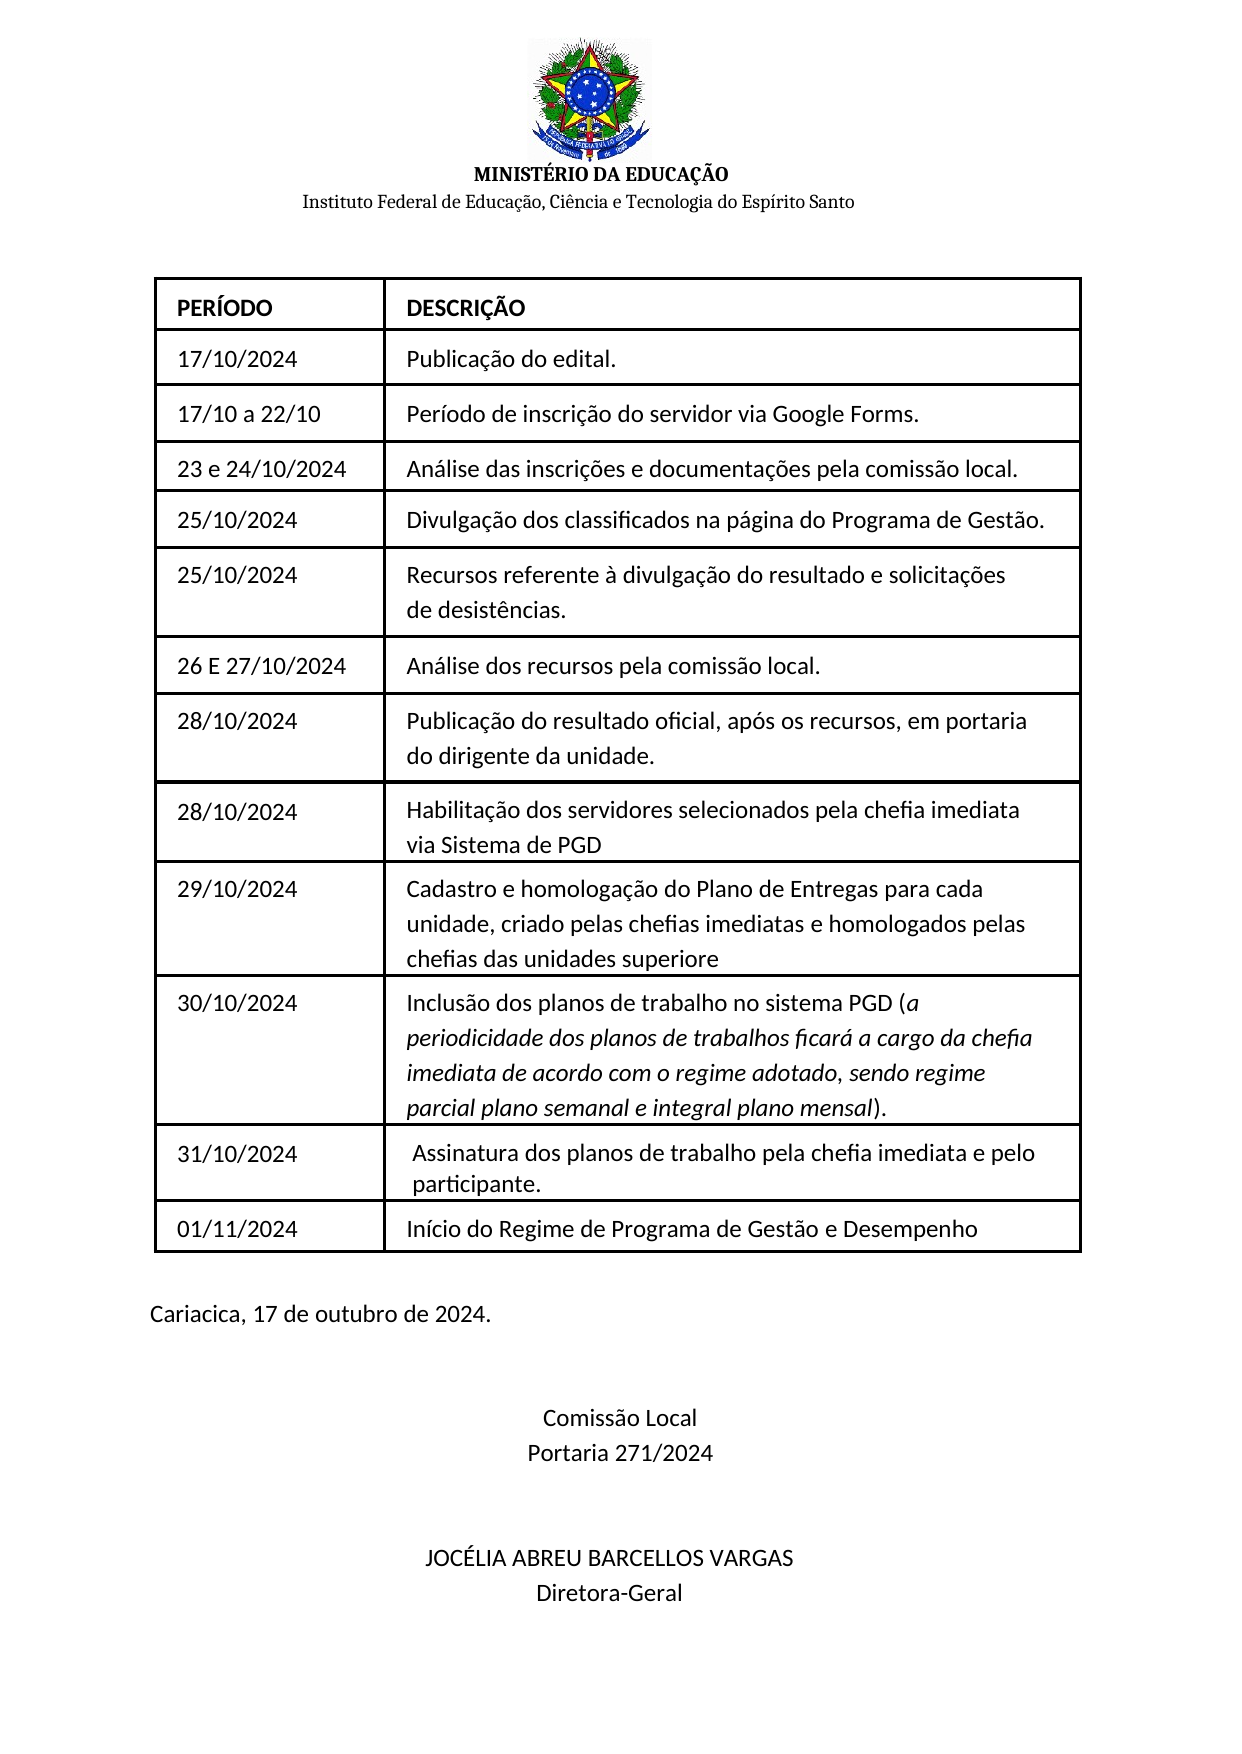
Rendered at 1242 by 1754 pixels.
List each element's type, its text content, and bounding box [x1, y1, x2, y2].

table_header DESCRIÇÃO [386, 280, 1079, 328]
table_cell 28/10/2024 [157, 784, 383, 859]
table_cell Assinatura dos planos de trabalho pela chefia imediata e pelo participante. [386, 1126, 1079, 1199]
table_cell 25/10/2024 [157, 492, 383, 546]
table_cell 17/10/2024 [157, 331, 383, 383]
table_cell Publicação do resultado oficial, após os recursos, em portaria do dirigente da unidade. [386, 695, 1079, 780]
table_cell 25/10/2024 [157, 549, 383, 635]
table_cell 26 E 27/10/2024 [157, 638, 383, 692]
text Cariacica, 17 de outubro de 2024. [150, 1298, 1123, 1328]
table_cell Publicação do edital. [386, 331, 1079, 383]
table_cell Divulgação dos classificados na página do Programa de Gestão. [386, 492, 1079, 546]
table_cell 23 e 24/10/2024 [157, 443, 383, 489]
table_cell Recursos referente à divulgação do resultado e solicitações de desistências. [386, 549, 1079, 635]
table_cell Cadastro e homologação do Plano de Entregas para cada unidade, criado pelas chefias imediatas e homologados pelas chefias das unidades superiore [386, 863, 1079, 974]
table_header PERÍODO [157, 280, 383, 328]
table_cell 29/10/2024 [157, 863, 383, 974]
table_cell Inclusão dos planos de trabalho no sistema PGD (a periodicidade dos planos de trabalhos ficará a cargo da chefia imediata de acordo com o regime adotado, sendo regime parcial plano semanal e integral plano mensal). [386, 977, 1079, 1123]
table_cell Habilitação dos servidores selecionados pela chefia imediata via Sistema de PGD [386, 784, 1079, 859]
table_cell 28/10/2024 [157, 695, 383, 780]
table_cell 17/10 a 22/10 [157, 386, 383, 440]
table_cell 31/10/2024 [157, 1126, 383, 1199]
table_cell Período de inscrição do servidor via Google Forms. [386, 386, 1079, 440]
table_cell Análise dos recursos pela comissão local. [386, 638, 1079, 692]
picture [527, 37, 653, 163]
table_cell Início do Regime de Programa de Gestão e Desempenho [386, 1202, 1079, 1250]
table_cell Análise das inscrições e documentações pela comissão local. [386, 443, 1079, 489]
table_cell 30/10/2024 [157, 977, 383, 1123]
text Comissão Local Portaria 271/2024 [521, 1402, 719, 1468]
table_cell 01/11/2024 [157, 1202, 383, 1250]
text JOCÉLIA ABREU BARCELLOS VARGAS Diretora-Geral [379, 1542, 839, 1608]
